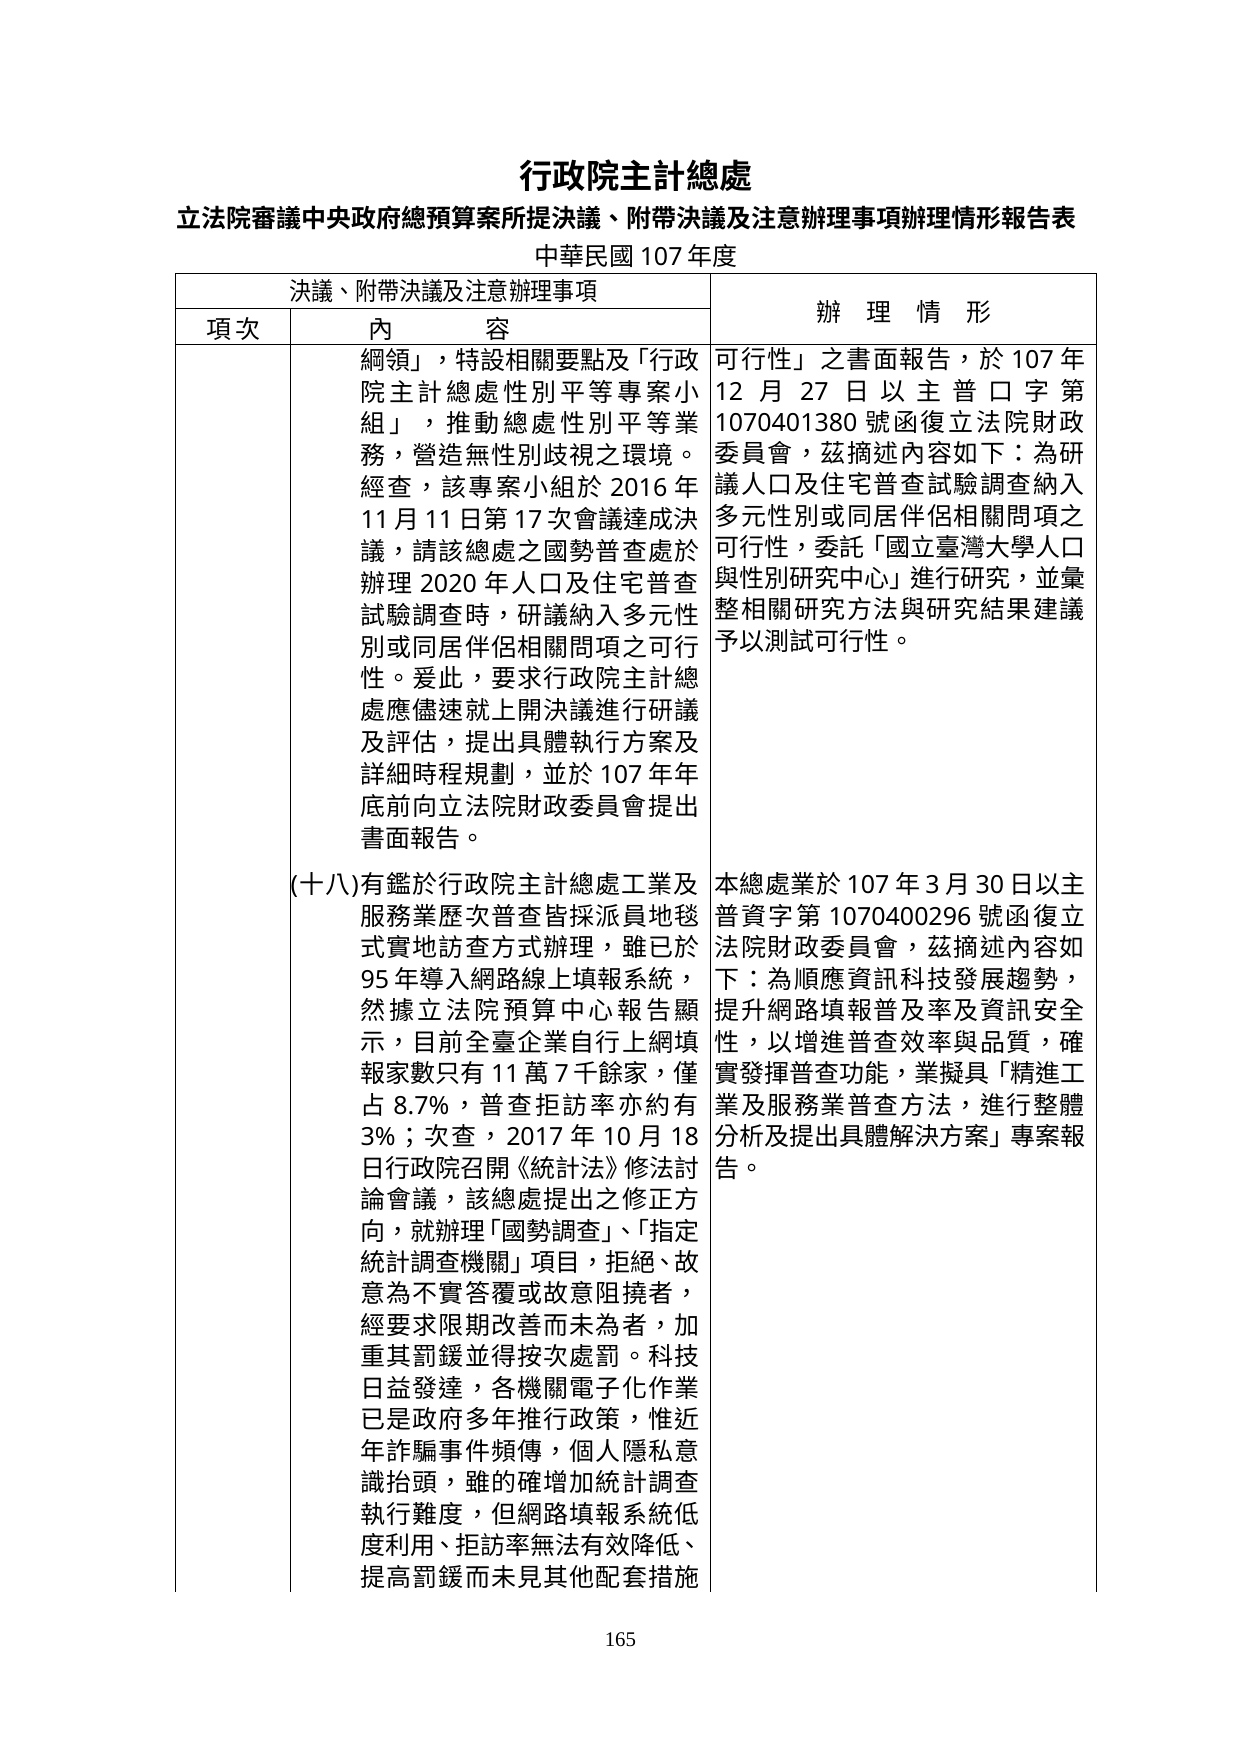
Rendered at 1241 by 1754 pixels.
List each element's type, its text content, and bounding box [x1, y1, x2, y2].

table_header 行政院主計總處 立法院審議中央政府總預算案所提決議、附帶決議及注意辦理事項辦理情形報告表 中華民國107年度 [175, 150, 1096, 273]
table_cell 綱領」，特設相關要點及「行政院主計總處性別平等專案小組」，推動總處性別平等業務，營造無性別歧視之環境。經查，該專案小組於2016年11月11日第17次會議達成決議，請該總處之國勢普查處於辦理2020年人口及住宅普查試驗調查時，研議納入多元性別或同居伴侶相關問項之可行性。爰此，要求行政院主計總處應儘速就上開決議進行研議及評估，提出具體執行方案及詳細時程規劃，並於107年年底前向立法院財政委員會提出書面報告。 [291, 345, 710, 869]
table_cell [176, 869, 290, 1592]
table_cell 辦理情形 [711, 274, 1096, 344]
table_cell [176, 345, 290, 869]
table_cell (十八)有鑑於行政院主計總處工業及服務業歷次普查皆採派員地毯式實地訪查方式辦理，雖已於95年導入網路線上填報系統，然據立法院預算中心報告顯示，目前全臺企業自行上網填報家數只有11萬7千餘家，僅占8.7%，普查拒訪率亦約有3%；次查，2017年10月18日行政院召開《統計法》修法討論會議，該總處提出之修正方向，就辦理「國勢調查」、「指定統計調查機關」項目，拒絕、故意為不實答覆或故意阻撓者，經要求限期改善而未為者，加重其罰鍰並得按次處罰。科技日益發達，各機關電子化作業已是政府多年推行政策，惟近年詐騙事件頻傳，個人隱私意識抬頭，雖的確增加統計調查執行難度，但網路填報系統低度利用、拒訪率無法有效降低、提高罰鍰而未見其他配套措施 [291, 869, 710, 1592]
table_cell 決議、附帶決議及注意辦理事項 [176, 274, 710, 308]
table_cell 本總處業於107年3月30日以主普資字第1070400296號函復立法院財政委員會，茲摘述內容如下：為順應資訊科技發展趨勢，提升網路填報普及率及資訊安全性，以增進普查效率與品質，確實發揮普查功能，業擬具「精進工業及服務業普查方法，進行整體分析及提出具體解決方案」專案報告。 [711, 869, 1096, 1592]
table_cell 可行性」之書面報告，於107年12月27日以主普口字第1070401380號函復立法院財政委員會，茲摘述內容如下：為研議人口及住宅普查試驗調查納入多元性別或同居伴侶相關問項之可行性，委託「國立臺灣大學人口與性別研究中心」進行研究，並彙整相關研究方法與研究結果建議予以測試可行性。 [711, 345, 1096, 869]
table_cell 內 容 [291, 309, 710, 344]
table_cell 項次 [176, 309, 290, 344]
